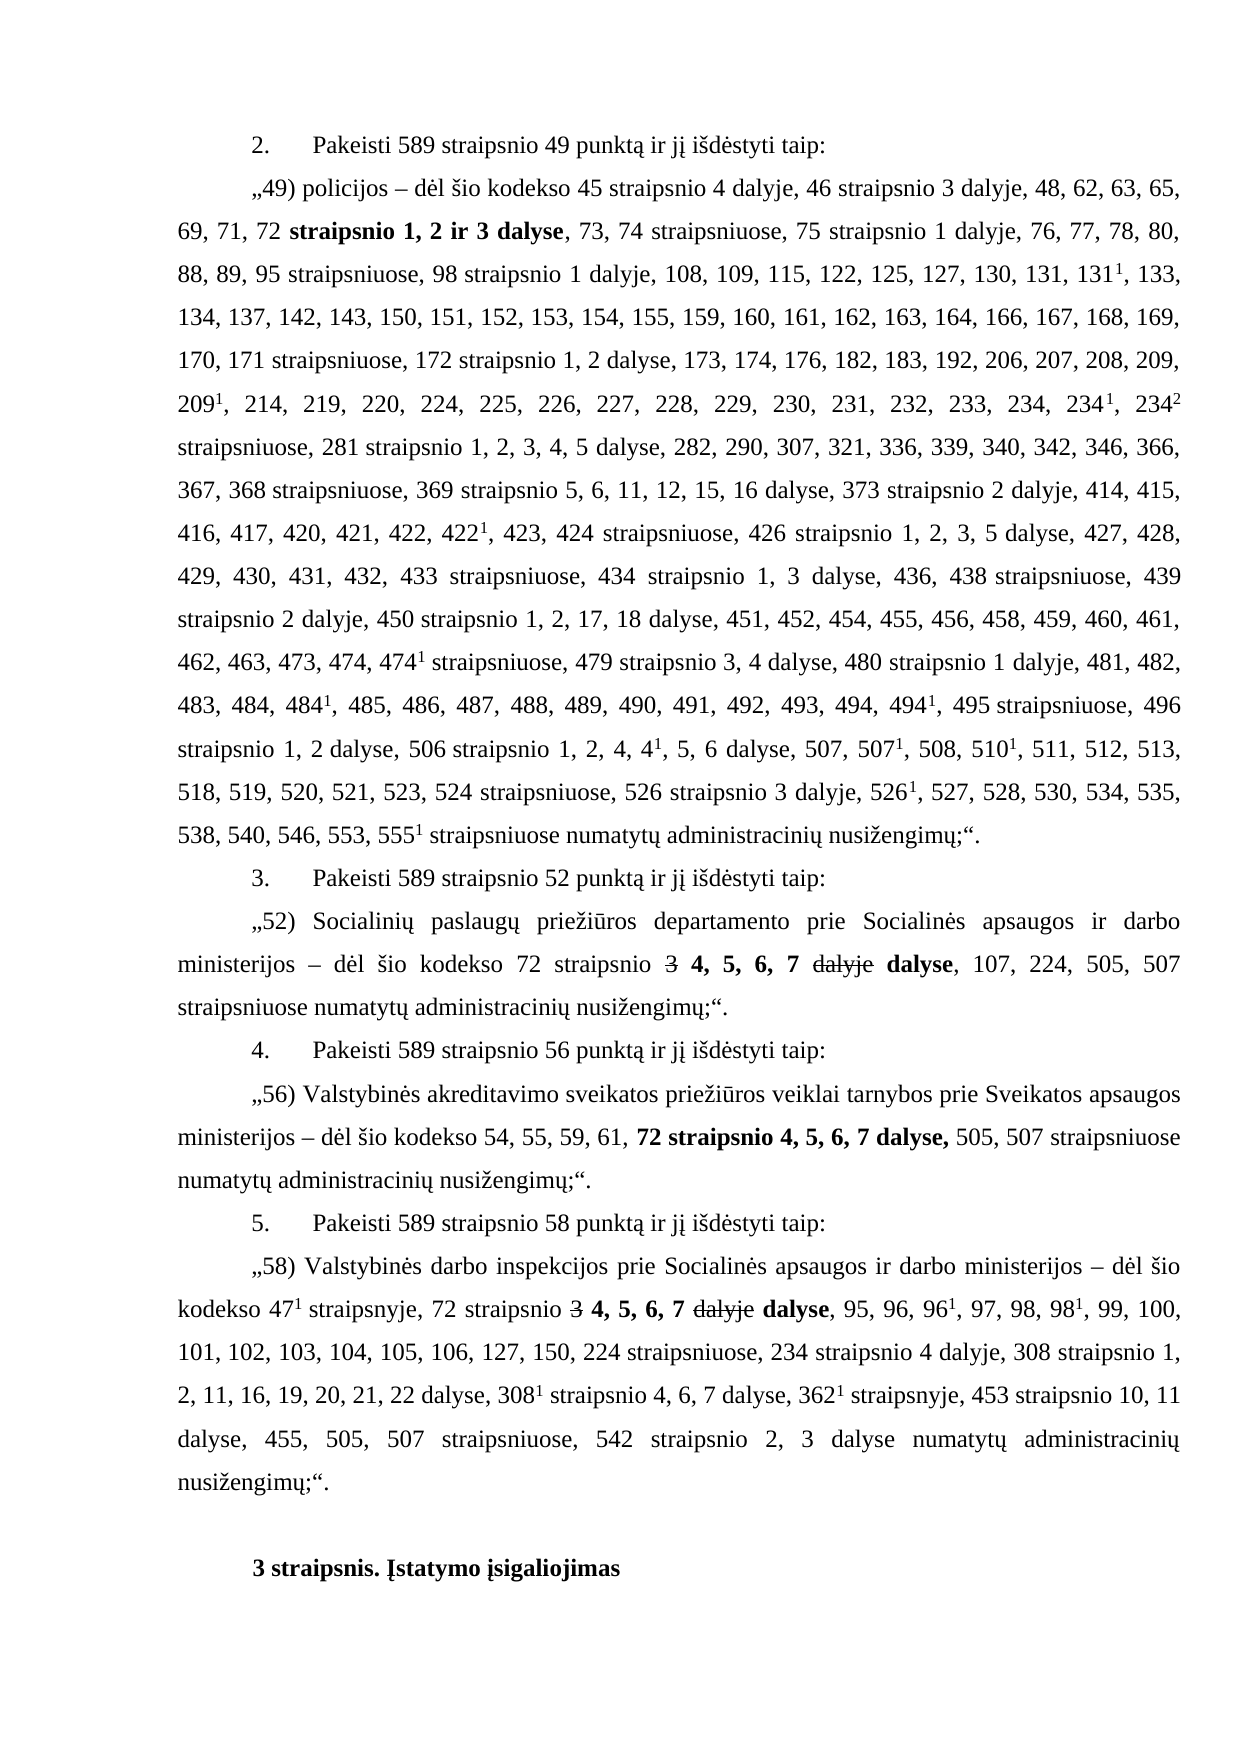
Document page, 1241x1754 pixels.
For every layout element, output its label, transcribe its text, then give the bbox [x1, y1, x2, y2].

text 5. Pakeisti 589 straipsnio 58 punktą ir jį išdėstyti taip: [177, 1208, 1181, 1237]
text 3. Pakeisti 589 straipsnio 52 punktą ir jį išdėstyti taip: [177, 863, 1181, 892]
text 3 straipsnis. Įstatymo įsigaliojimas [177, 1553, 1181, 1582]
text „49) policijos – dėl šio kodekso 45 straipsnio 4 dalyje, 46 straipsnio 3 dalyje, 48, 62, 63, 65, 69, 71, 72 straipsnio 1, 2 ir 3 dalyse, 73, 74 straipsniuose, 75 straipsnio 1 dalyje, 76, 77, 78, 80, 88, 89, 95 straipsniuose, 98 straipsnio 1 dalyje, 108, 109, 115, 122, 125, 127, 130, 131, 1311, 133, 134, 137, 142, 143, 150, 151, 152, 153, 154, 155, 159, 160, 161, 162, 163, 164, 166, 167, 168, 169, 170, 171 straipsniuose, 172 straipsnio 1, 2 dalyse, 173, 174, 176, 182, 183, 192, 206, 207, 208, 209, 2091, 214, 219, 220, 224, 225, 226, 227, 228, 229, 230, 231, 232, 233, 234, 2341, 2342 straipsniuose, 281 straipsnio 1, 2, 3, 4, 5 dalyse, 282, 290, 307, 321, 336, 339, 340, 342, 346, 366, 367, 368 straipsniuose, 369 straipsnio 5, 6, 11, 12, 15, 16 dalyse, 373 straipsnio 2 dalyje, 414, 415, 416, 417, 420, 421, 422, 4221, 423, 424 straipsniuose, 426 straipsnio 1, 2, 3, 5 dalyse, 427, 428, 429, 430, 431, 432, 433 straipsniuose, 434 straipsnio 1, 3 dalyse, 436, 438 straipsniuose, 439 straipsnio 2 dalyje, 450 straipsnio 1, 2, 17, 18 dalyse, 451, 452, 454, 455, 456, 458, 459, 460, 461, 462, 463, 473, 474, 4741 straipsniuose, 479 straipsnio 3, 4 dalyse, 480 straipsnio 1 dalyje, 481, 482, 483, 484, 4841, 485, 486, 487, 488, 489, 490, 491, 492, 493, 494, 4941, 495 straipsniuose, 496 straipsnio 1, 2 dalyse, 506 straipsnio 1, 2, 4, 41, 5, 6 dalyse, 507, 5071, 508, 5101, 511, 512, 513, 518, 519, 520, 521, 523, 524 straipsniuose, 526 straipsnio 3 dalyje, 5261, 527, 528, 530, 534, 535, 538, 540, 546, 553, 5551 straipsniuose numatytų administracinių nusižengimų;“. [177, 173, 1181, 849]
text „56) Valstybinės akreditavimo sveikatos priežiūros veiklai tarnybos prie Sveikatos apsaugos ministerijos – dėl šio kodekso 54, 55, 59, 61, 72 straipsnio 4, 5, 6, 7 dalyse, 505, 507 straipsniuose numatytų administracinių nusižengimų;“. [177, 1079, 1181, 1194]
text 2. Pakeisti 589 straipsnio 49 punktą ir jį išdėstyti taip: [177, 130, 1181, 159]
text „52) Socialinių paslaugų priežiūros departamento prie Socialinės apsaugos ir darbo ministerijos – dėl šio kodekso 72 straipsnio 3 4, 5, 6, 7 dalyje dalyse, 107, 224, 505, 507 straipsniuose numatytų administracinių nusižengimų;“. [177, 906, 1181, 1021]
text 4. Pakeisti 589 straipsnio 56 punktą ir jį išdėstyti taip: [177, 1036, 1181, 1064]
text „58) Valstybinės darbo inspekcijos prie Socialinės apsaugos ir darbo ministerijos – dėl šio kodekso 471 straipsnyje, 72 straipsnio 3 4, 5, 6, 7 dalyje dalyse, 95, 96, 961, 97, 98, 981, 99, 100, 101, 102, 103, 104, 105, 106, 127, 150, 224 straipsniuose, 234 straipsnio 4 dalyje, 308 straipsnio 1, 2, 11, 16, 19, 20, 21, 22 dalyse, 3081 straipsnio 4, 6, 7 dalyse, 3621 straipsnyje, 453 straipsnio 10, 11 dalyse, 455, 505, 507 straipsniuose, 542 straipsnio 2, 3 dalyse numatytų administracinių nusižengimų;“. [177, 1251, 1181, 1496]
